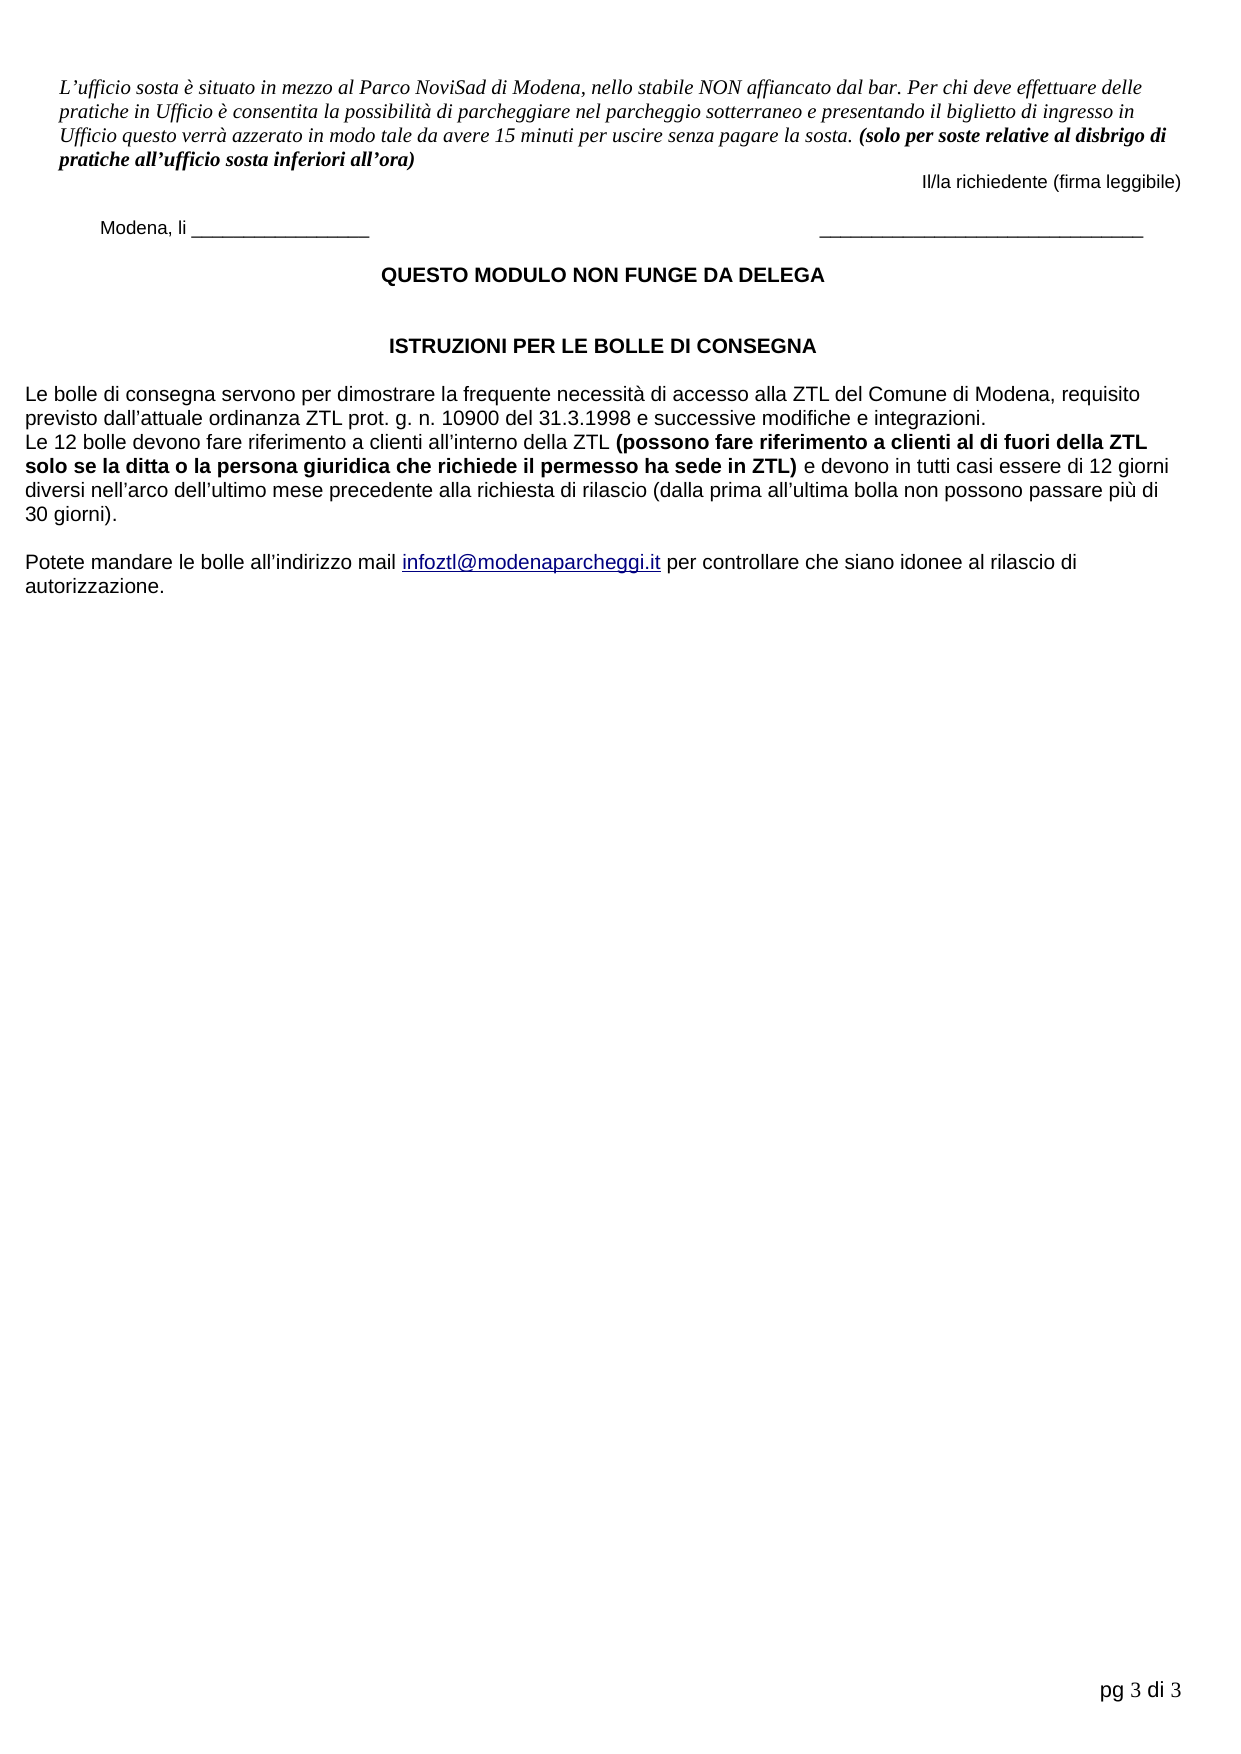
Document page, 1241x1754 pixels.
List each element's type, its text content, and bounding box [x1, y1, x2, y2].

text Le bolle di consegna servono per dimostrare la frequente necessità di accesso alla ZTL del Comune di Modena, requisito previsto dall’attuale ordinanza ZTL prot. g. n. 10900 del 31.3.1998 e successive modifiche e integrazioni. [25, 382, 1181, 430]
subtitle Il/la richiedente (firma leggibile) [100, 171, 1181, 193]
subtitle L’ufficio sosta è situato in mezzo al Parco NoviSad di Modena, nello stabile NON affiancato dal bar. Per chi deve effettuare delle pratiche in Ufficio è consentita la possibilità di parcheggiare nel parcheggio sotterraneo e presentando il biglietto di ingresso in Ufficio questo verrà azzerato in modo tale da avere 15 minuti per uscire senza pagare la sosta. (solo per soste relative al disbrigo di pratiche all’ufficio sosta inferiori all’ora) [59, 75, 1181, 171]
text Modena, li _________________ _______________________________ [100, 217, 1181, 238]
text Le 12 bolle devono fare riferimento a clienti all’interno della ZTL (possono fare riferimento a clienti al di fuori della ZTL solo se la ditta o la persona giuridica che richiede il permesso ha sede in ZTL) e devono in tutti casi essere di 12 giorni diversi nell’arco dell’ultimo mese precedente alla richiesta di rilascio (dalla prima all’ultima bolla non possono passare più di 30 giorni). [25, 430, 1181, 526]
text Potete mandare le bolle all’indirizzo mail infoztl@modenaparcheggi.it per controllare che siano idonee al rilascio di autorizzazione. [25, 550, 1181, 598]
text ISTRUZIONI PER LE BOLLE DI CONSEGNA [25, 334, 1181, 358]
text QUESTO MODULO NON FUNGE DA DELEGA [25, 262, 1181, 286]
